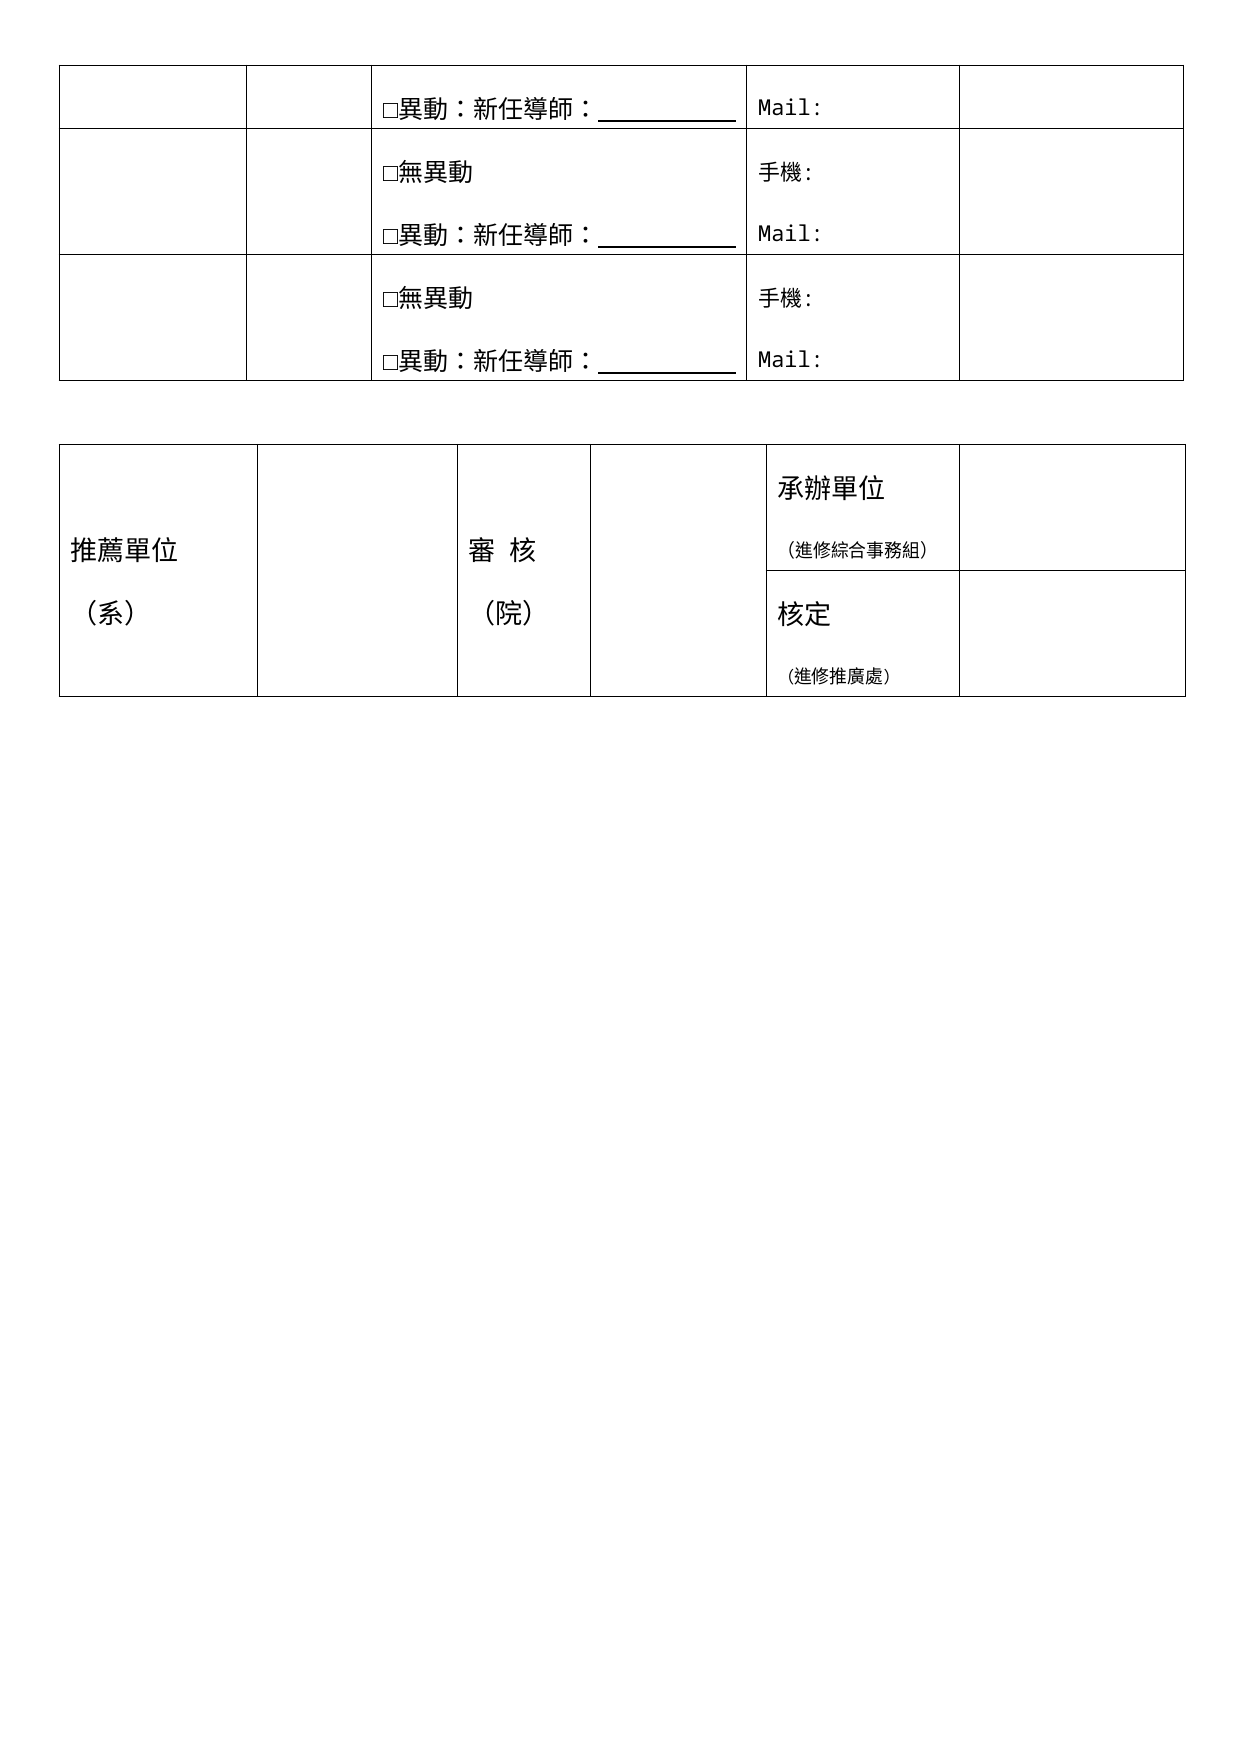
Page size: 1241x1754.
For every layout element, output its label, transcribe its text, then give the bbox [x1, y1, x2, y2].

table_cell □無異動 □異動：新任導師： [372, 255, 746, 380]
table_header [591, 445, 766, 696]
table_cell [60, 129, 246, 254]
table_cell [247, 66, 371, 128]
table_header 推薦單位（系） [60, 445, 257, 696]
table_header [258, 445, 457, 696]
table_cell [960, 129, 1183, 254]
table_cell [60, 66, 246, 128]
table_cell [247, 255, 371, 380]
table_cell [960, 66, 1183, 128]
table_cell 手機: Mail: [747, 129, 959, 254]
table_cell [247, 129, 371, 254]
table_cell [960, 571, 1185, 696]
table_cell [60, 255, 246, 380]
table_cell 核定 （進修推廣處） [767, 571, 959, 696]
table_header 承辦單位 （進修綜合事務組） [767, 445, 959, 570]
table_cell [960, 255, 1183, 380]
table_cell □異動：新任導師： [372, 66, 746, 128]
table_cell □無異動 □異動：新任導師： [372, 129, 746, 254]
table_header [960, 445, 1185, 570]
table_cell 手機: Mail: [747, 255, 959, 380]
table_header 審 核 （院） [458, 445, 590, 696]
table_cell Mail: [747, 66, 959, 128]
